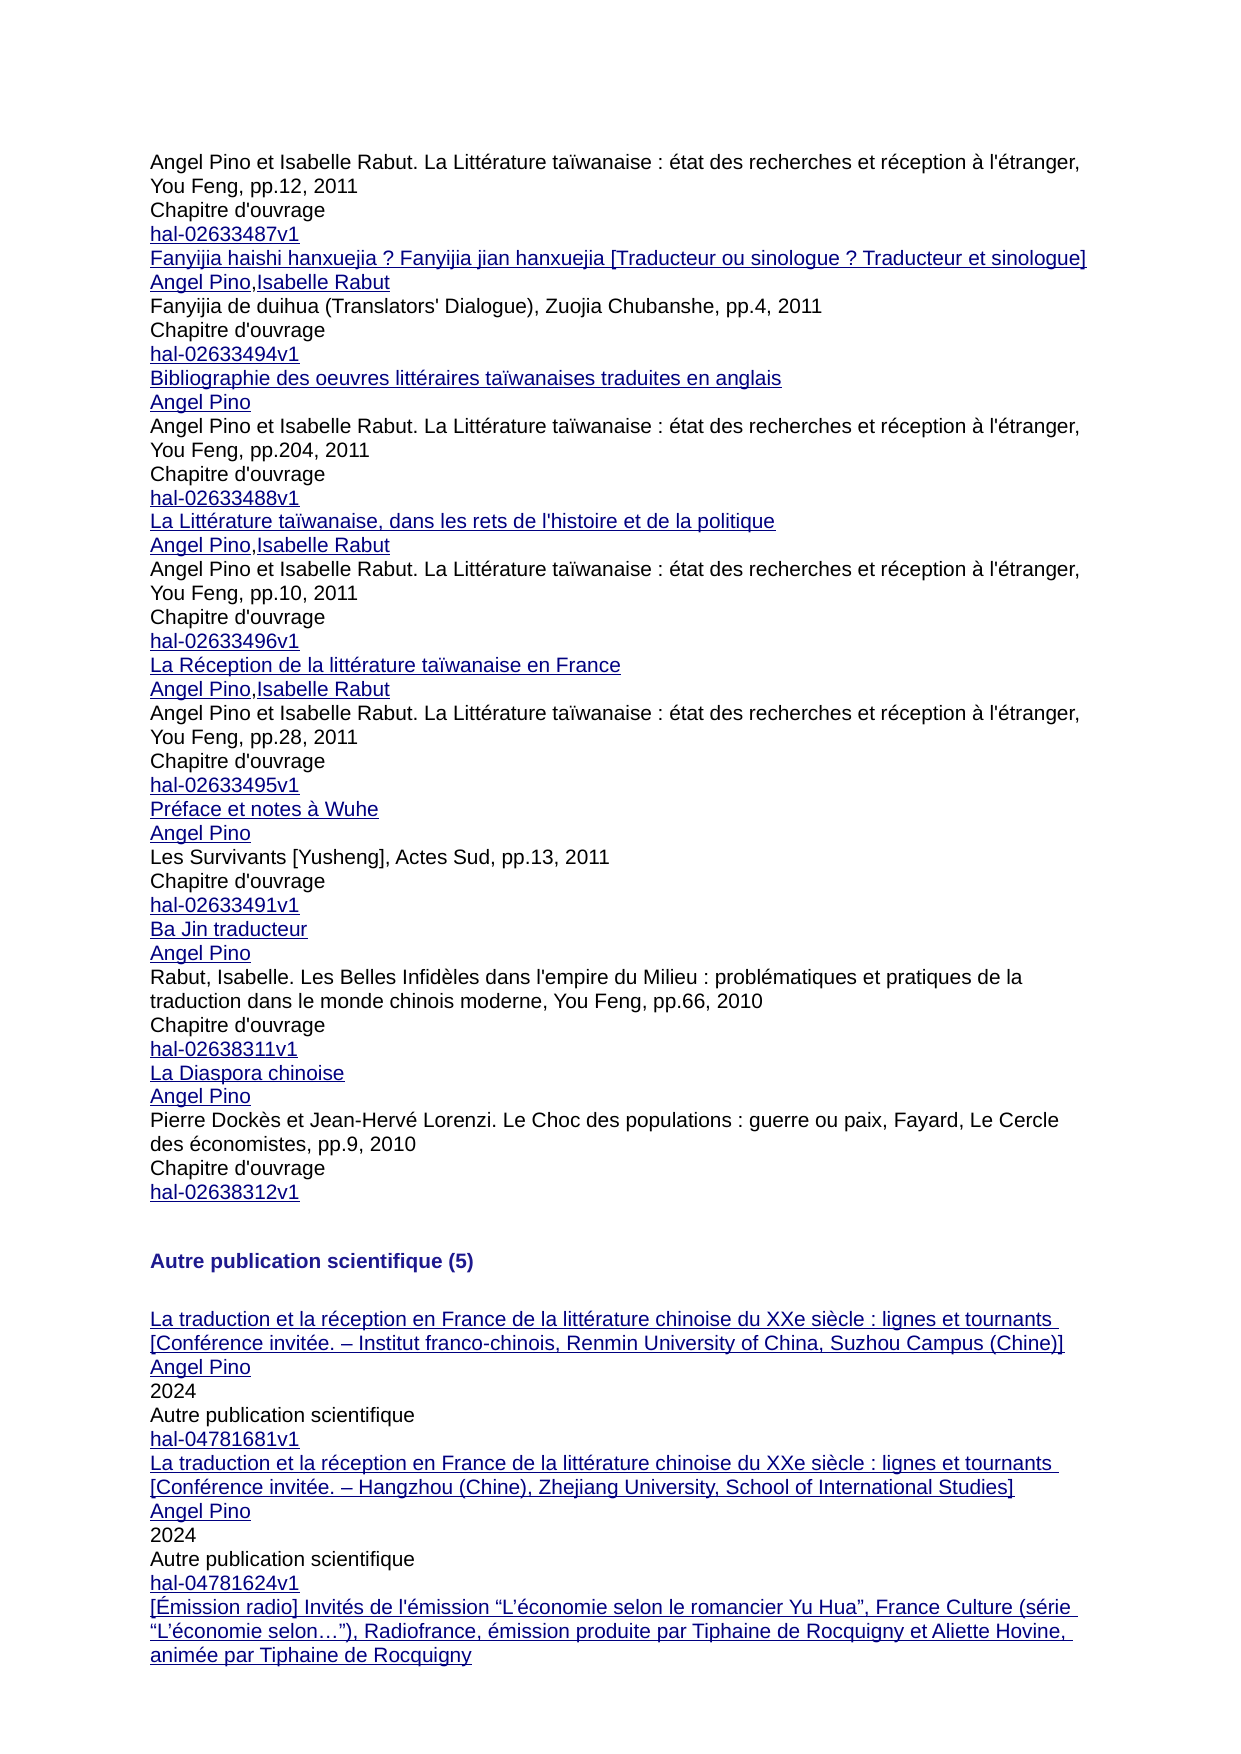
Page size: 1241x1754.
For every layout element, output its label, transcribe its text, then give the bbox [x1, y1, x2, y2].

table_cell La Réception de la littérature taïwanaise en France Angel Pino,Isabelle Rabut Angel Pino et Isabelle Rabut. La Littérature taïwanaise : état des recherches et réception à l'étranger, You Feng, pp.28, 2011 Chapitre d'ouvrage hal-02633495v1 [150, 653, 1090, 797]
subtitle Autre publication scientifique (5) [150, 1249, 1090, 1273]
table_cell La Littérature taïwanaise, dans les rets de l'histoire et de la politique Angel Pino,Isabelle Rabut Angel Pino et Isabelle Rabut. La Littérature taïwanaise : état des recherches et réception à l'étranger, You Feng, pp.10, 2011 Chapitre d'ouvrage hal-02633496v1 [150, 509, 1090, 653]
table_cell Angel Pino et Isabelle Rabut. La Littérature taïwanaise : état des recherches et réception à l'étranger, You Feng, pp.12, 2011 Chapitre d'ouvrage hal-02633487v1 [150, 150, 1090, 246]
table_cell La Diaspora chinoise Angel Pino Pierre Dockès et Jean-Hervé Lorenzi. Le Choc des populations : guerre ou paix, Fayard, Le Cercle des économistes, pp.9, 2010 Chapitre d'ouvrage hal-02638312v1 [150, 1060, 1090, 1204]
table_cell Préface et notes à Wuhe Angel Pino Les Survivants [Yusheng], Actes Sud, pp.13, 2011 Chapitre d'ouvrage hal-02633491v1 [150, 797, 1090, 917]
table_cell La traduction et la réception en France de la littérature chinoise du XXe siècle : lignes et tournants [Conférence invitée. – Hangzhou (Chine), Zhejiang University, School of International Studies] Angel Pino 2024 Autre publication scientifique hal-04781624v1 [150, 1451, 1090, 1595]
table_cell [Émission radio] Invités de l'émission “L’économie selon le romancier Yu Hua”, France Culture (série “L’économie selon…”), Radiofrance, émission produite par Tiphaine de Rocquigny et Aliette Hovine, animée par Tiphaine de Rocquigny [150, 1595, 1090, 1667]
table_cell Bibliographie des oeuvres littéraires taïwanaises traduites en anglais Angel Pino Angel Pino et Isabelle Rabut. La Littérature taïwanaise : état des recherches et réception à l'étranger, You Feng, pp.204, 2011 Chapitre d'ouvrage hal-02633488v1 [150, 366, 1090, 509]
table_header La traduction et la réception en France de la littérature chinoise du XXe siècle : lignes et tournants [Conférence invitée. – Institut franco-chinois, Renmin University of China, Suzhou Campus (Chine)] Angel Pino 2024 Autre publication scientifique hal-04781681v1 [150, 1307, 1090, 1451]
table_cell Fanyijia haishi hanxuejia ? Fanyijia jian hanxuejia [Traducteur ou sinologue ? Traducteur et sinologue] Angel Pino,Isabelle Rabut Fanyijia de duihua (Translators' Dialogue), Zuojia Chubanshe, pp.4, 2011 Chapitre d'ouvrage hal-02633494v1 [150, 246, 1090, 366]
table_cell Ba Jin traducteur Angel Pino Rabut, Isabelle. Les Belles Infidèles dans l'empire du Milieu : problématiques et pratiques de la traduction dans le monde chinois moderne, You Feng, pp.66, 2010 Chapitre d'ouvrage hal-02638311v1 [150, 917, 1090, 1060]
